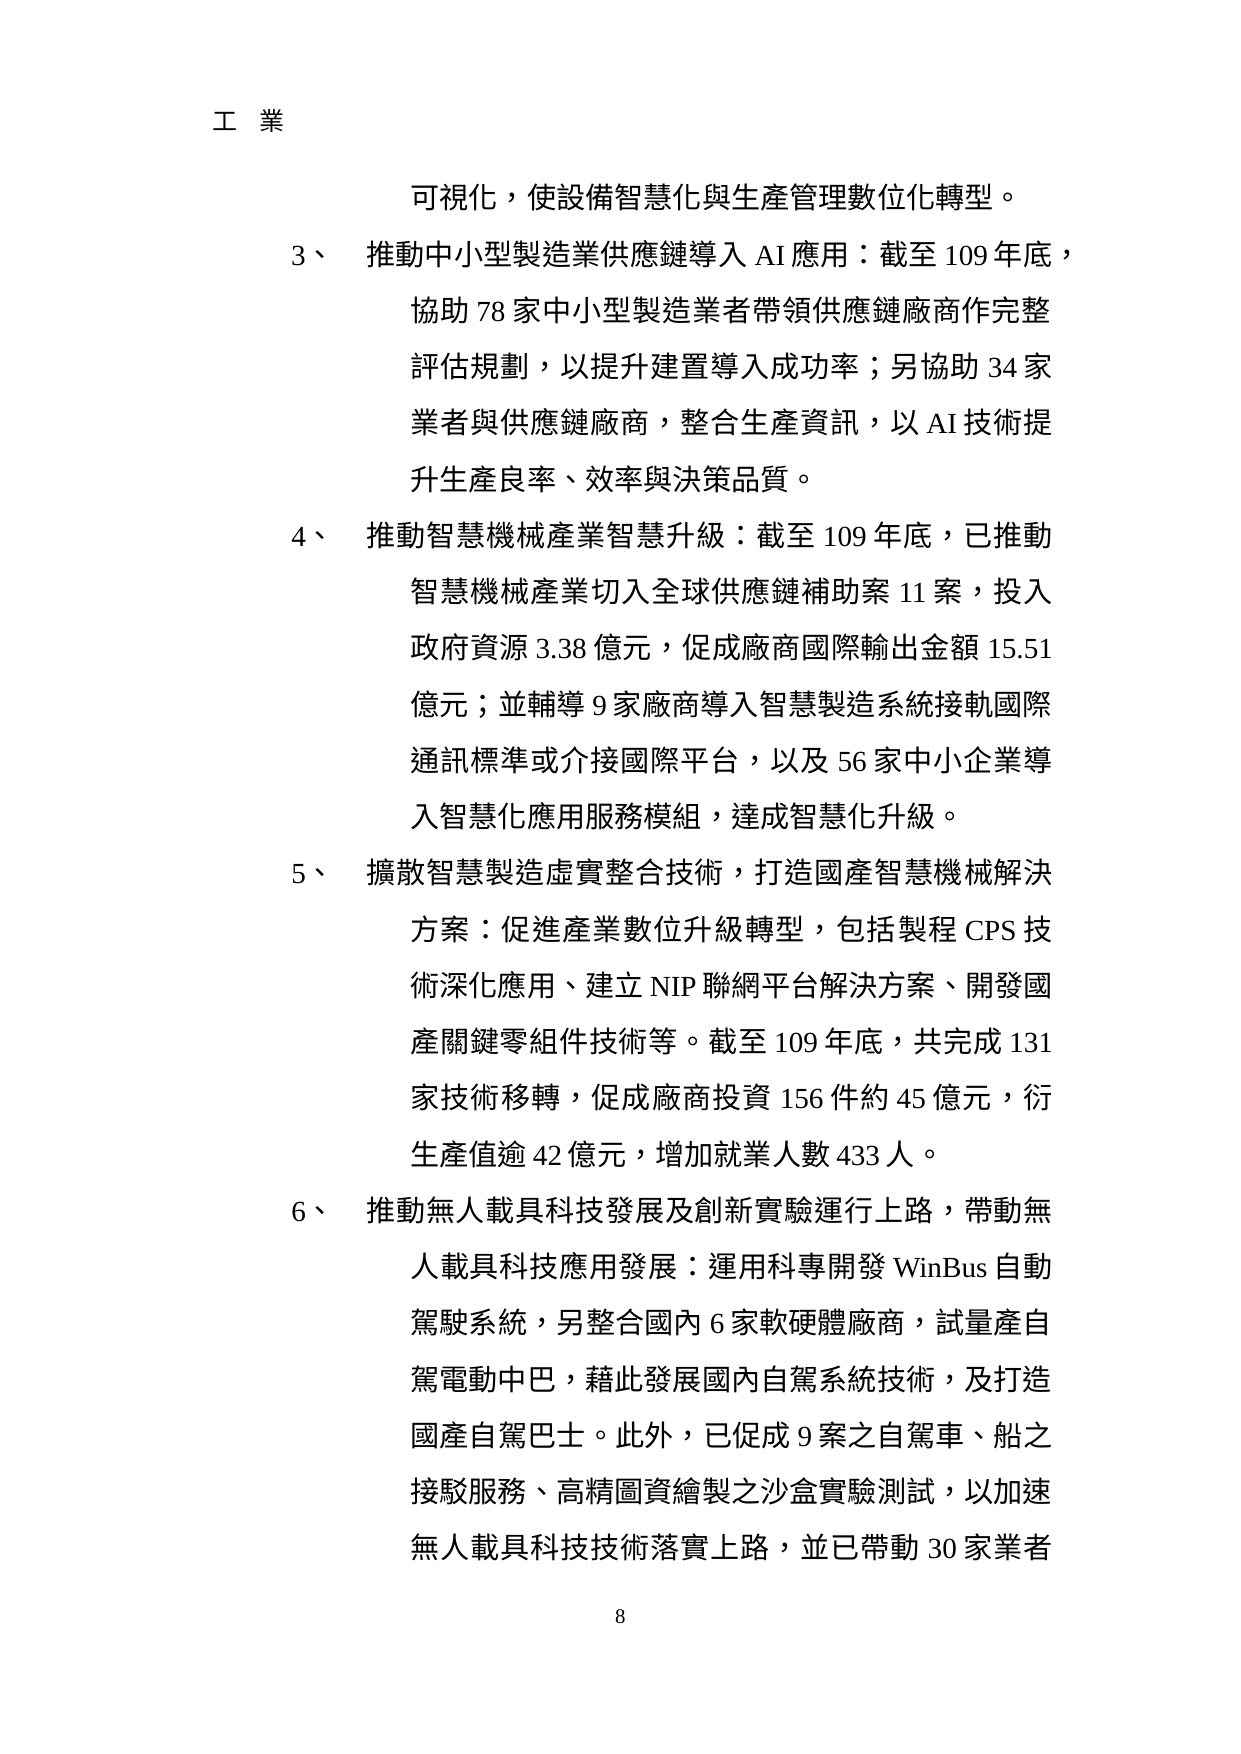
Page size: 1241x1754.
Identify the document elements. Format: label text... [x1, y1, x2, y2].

list 推動無人載具科技發展及創新實驗運行上路，帶動無人載具科技應用發展：運用科專開發WinBus自動駕駛系統，另整合國內6家軟硬體廠商，試量產自駕電動中巴，藉此發展國內自駕系統技術，及打造國產自駕巴士。此外，已促成9案之自駕車、船之接駁服務、高精圖資繪製之沙盒實驗測試，以加速無人載具科技技術落實上路，並已帶動30家業者 [291, 1176, 1053, 1570]
list 擴散智慧製造虛實整合技術，打造國產智慧機械解決方案：促進產業數位升級轉型，包括製程CPS技術深化應用、建立NIP聯網平台解決方案、開發國產關鍵零組件技術等。截至109年底，共完成131家技術移轉，促成廠商投資156件約45億元，衍生產值逾42億元，增加就業人數433人。 [291, 839, 1053, 1176]
list 推動智慧機械產業智慧升級：截至109年底，已推動智慧機械產業切入全球供應鏈補助案11案，投入政府資源3.38億元，促成廠商國際輸出金額15.51億元；並輔導9家廠商導入智慧製造系統接軌國際通訊標準或介接國際平台，以及56家中小企業導入智慧化應用服務模組，達成智慧化升級。 [291, 501, 1053, 839]
list 可視化，使設備智慧化與生產管理數位化轉型。 [291, 164, 1053, 220]
list 推動中小型製造業供應鏈導入AI應用：截至109年底，協助78家中小型製造業者帶領供應鏈廠商作完整評估規劃，以提升建置導入成功率；另協助34家業者與供應鏈廠商，整合生產資訊，以AI技術提升生產良率、效率與決策品質。 [291, 220, 1053, 501]
